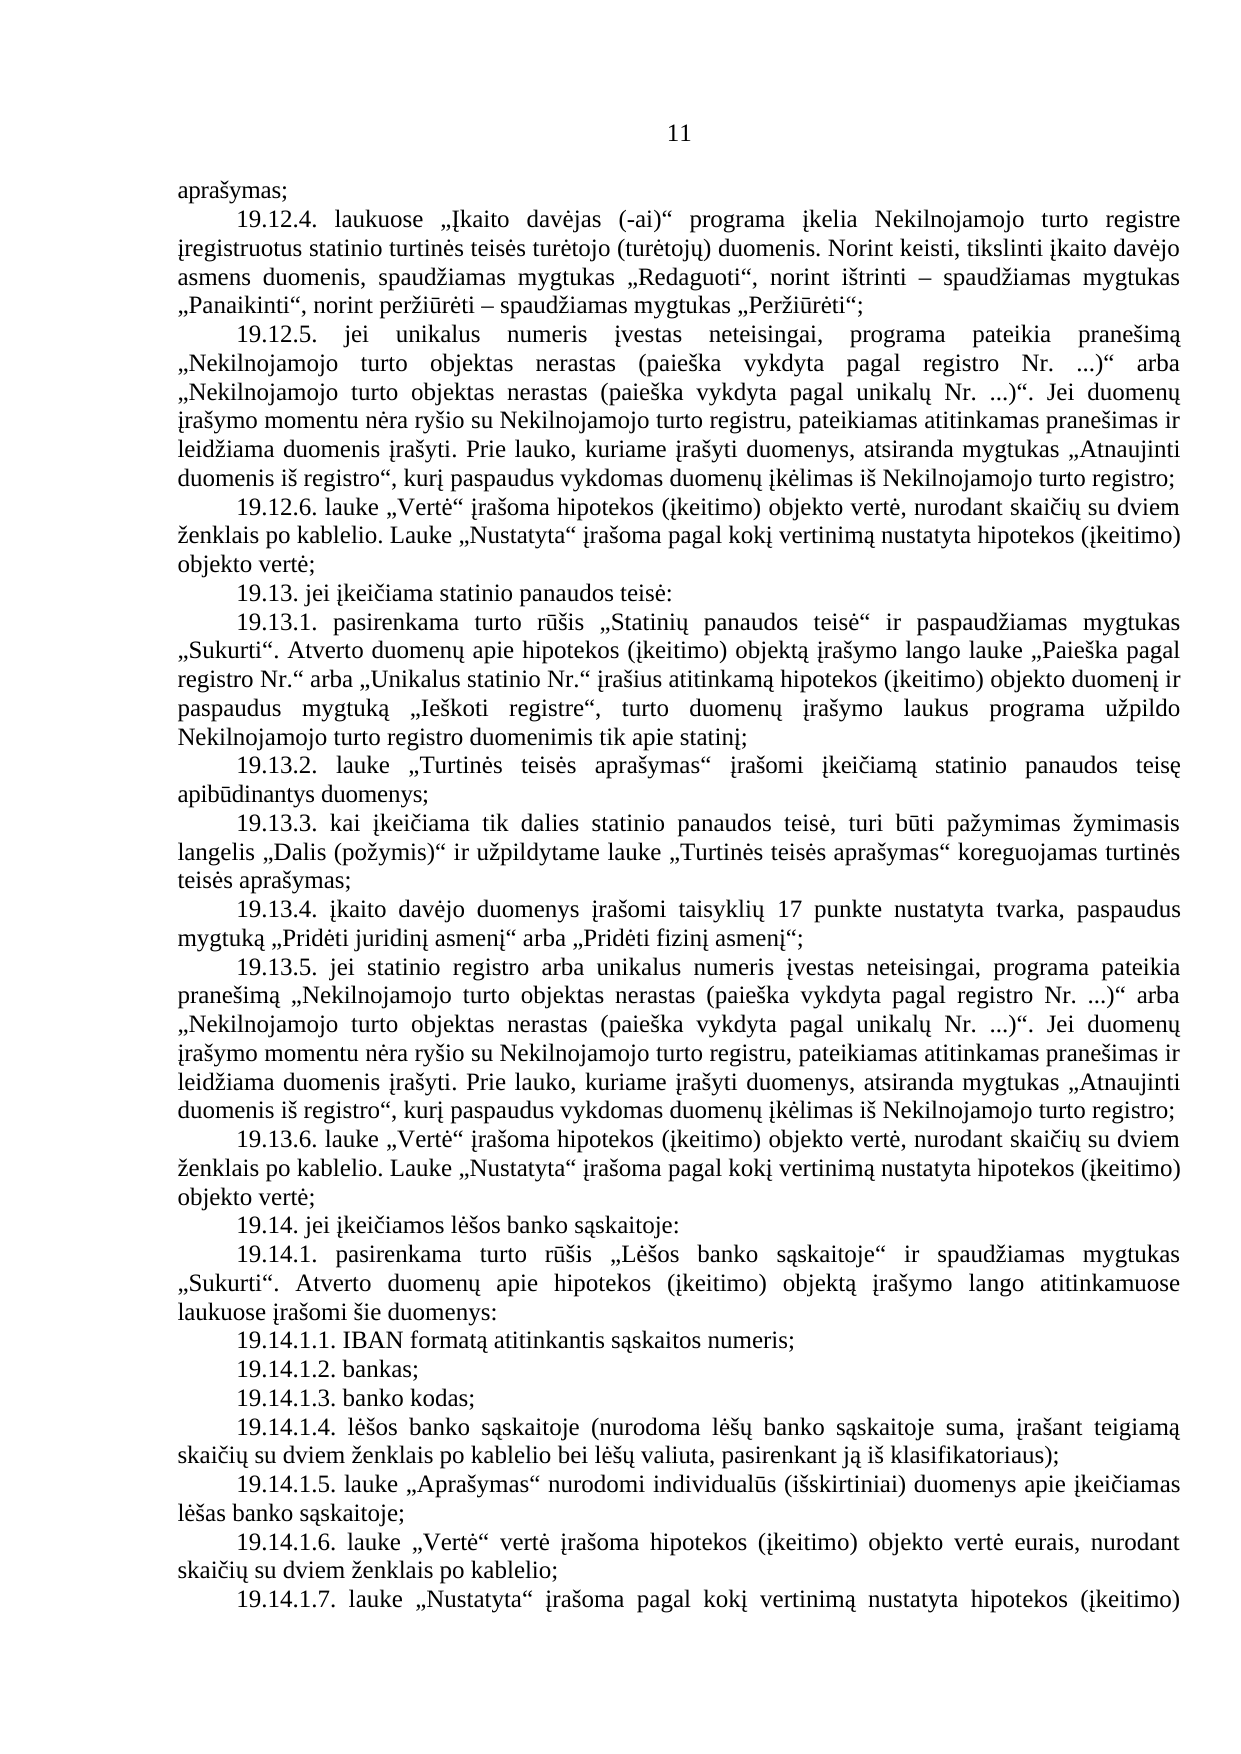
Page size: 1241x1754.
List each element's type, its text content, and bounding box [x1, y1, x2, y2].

text 19.12.4. laukuose „Įkaito davėjas (-ai)“ programa įkelia Nekilnojamojo turto registre įregistruotus statinio turtinės teisės turėtojo (turėtojų) duomenis. Norint keisti, tikslinti įkaito davėjo asmens duomenis, spaudžiamas mygtukas „Redaguoti“, norint ištrinti – spaudžiamas mygtukas „Panaikinti“, norint peržiūrėti – spaudžiamas mygtukas „Peržiūrėti“; [177, 204, 1181, 319]
text 19.12.6. lauke „Vertė“ įrašoma hipotekos (įkeitimo) objekto vertė, nurodant skaičių su dviem ženklais po kablelio. Lauke „Nustatyta“ įrašoma pagal kokį vertinimą nustatyta hipotekos (įkeitimo) objekto vertė; [177, 492, 1181, 578]
text 19.14.1.3. banko kodas; [177, 1383, 1181, 1412]
text 19.13.6. lauke „Vertė“ įrašoma hipotekos (įkeitimo) objekto vertė, nurodant skaičių su dviem ženklais po kablelio. Lauke „Nustatyta“ įrašoma pagal kokį vertinimą nustatyta hipotekos (įkeitimo) objekto vertė; [177, 1124, 1181, 1211]
text 19.14.1.5. lauke „Aprašymas“ nurodomi individualūs (išskirtiniai) duomenys apie įkeičiamas lėšas banko sąskaitoje; [177, 1469, 1181, 1527]
text 19.14. jei įkeičiamos lėšos banko sąskaitoje: [177, 1211, 1181, 1239]
text 19.13. jei įkeičiama statinio panaudos teisė: [177, 578, 1181, 607]
text 19.14.1.6. lauke „Vertė“ vertė įrašoma hipotekos (įkeitimo) objekto vertė eurais, nurodant skaičių su dviem ženklais po kablelio; [177, 1527, 1181, 1584]
text 19.14.1.7. lauke „Nustatyta“ įrašoma pagal kokį vertinimą nustatyta hipotekos (įkeitimo) [177, 1584, 1181, 1613]
text 19.14.1. pasirenkama turto rūšis „Lėšos banko sąskaitoje“ ir spaudžiamas mygtukas „Sukurti“. Atverto duomenų apie hipotekos (įkeitimo) objektą įrašymo lango atitinkamuose laukuose įrašomi šie duomenys: [177, 1239, 1181, 1326]
text 19.13.2. lauke „Turtinės teisės aprašymas“ įrašomi įkeičiamą statinio panaudos teisę apibūdinantys duomenys; [177, 751, 1181, 808]
text 19.13.4. įkaito davėjo duomenys įrašomi taisyklių 17 punkte nustatyta tvarka, paspaudus mygtuką „Pridėti juridinį asmenį“ arba „Pridėti fizinį asmenį“; [177, 894, 1181, 952]
text 19.14.1.1. IBAN formatą atitinkantis sąskaitos numeris; [177, 1326, 1181, 1354]
text 19.13.1. pasirenkama turto rūšis „Statinių panaudos teisė“ ir paspaudžiamas mygtukas „Sukurti“. Atverto duomenų apie hipotekos (įkeitimo) objektą įrašymo lango lauke „Paieška pagal registro Nr.“ arba „Unikalus statinio Nr.“ įrašius atitinkamą hipotekos (įkeitimo) objekto duomenį ir paspaudus mygtuką „Ieškoti registre“, turto duomenų įrašymo laukus programa užpildo Nekilnojamojo turto registro duomenimis tik apie statinį; [177, 607, 1181, 751]
text 19.12.5. jei unikalus numeris įvestas neteisingai, programa pateikia pranešimą „Nekilnojamojo turto objektas nerastas (paieška vykdyta pagal registro Nr. ...)“ arba „Nekilnojamojo turto objektas nerastas (paieška vykdyta pagal unikalų Nr. ...)“. Jei duomenų įrašymo momentu nėra ryšio su Nekilnojamojo turto registru, pateikiamas atitinkamas pranešimas ir leidžiama duomenis įrašyti. Prie lauko, kuriame įrašyti duomenys, atsiranda mygtukas „Atnaujinti duomenis iš registro“, kurį paspaudus vykdomas duomenų įkėlimas iš Nekilnojamojo turto registro; [177, 319, 1181, 492]
text 19.14.1.2. bankas; [177, 1354, 1181, 1383]
text 19.14.1.4. lėšos banko sąskaitoje (nurodoma lėšų banko sąskaitoje suma, įrašant teigiamą skaičių su dviem ženklais po kablelio bei lėšų valiuta, pasirenkant ją iš klasifikatoriaus); [177, 1412, 1181, 1469]
text 19.13.3. kai įkeičiama tik dalies statinio panaudos teisė, turi būti pažymimas žymimasis langelis „Dalis (požymis)“ ir užpildytame lauke „Turtinės teisės aprašymas“ koreguojamas turtinės teisės aprašymas; [177, 808, 1181, 894]
text aprašymas; [177, 176, 1181, 204]
text 19.13.5. jei statinio registro arba unikalus numeris įvestas neteisingai, programa pateikia pranešimą „Nekilnojamojo turto objektas nerastas (paieška vykdyta pagal registro Nr. ...)“ arba „Nekilnojamojo turto objektas nerastas (paieška vykdyta pagal unikalų Nr. ...)“. Jei duomenų įrašymo momentu nėra ryšio su Nekilnojamojo turto registru, pateikiamas atitinkamas pranešimas ir leidžiama duomenis įrašyti. Prie lauko, kuriame įrašyti duomenys, atsiranda mygtukas „Atnaujinti duomenis iš registro“, kurį paspaudus vykdomas duomenų įkėlimas iš Nekilnojamojo turto registro; [177, 952, 1181, 1124]
